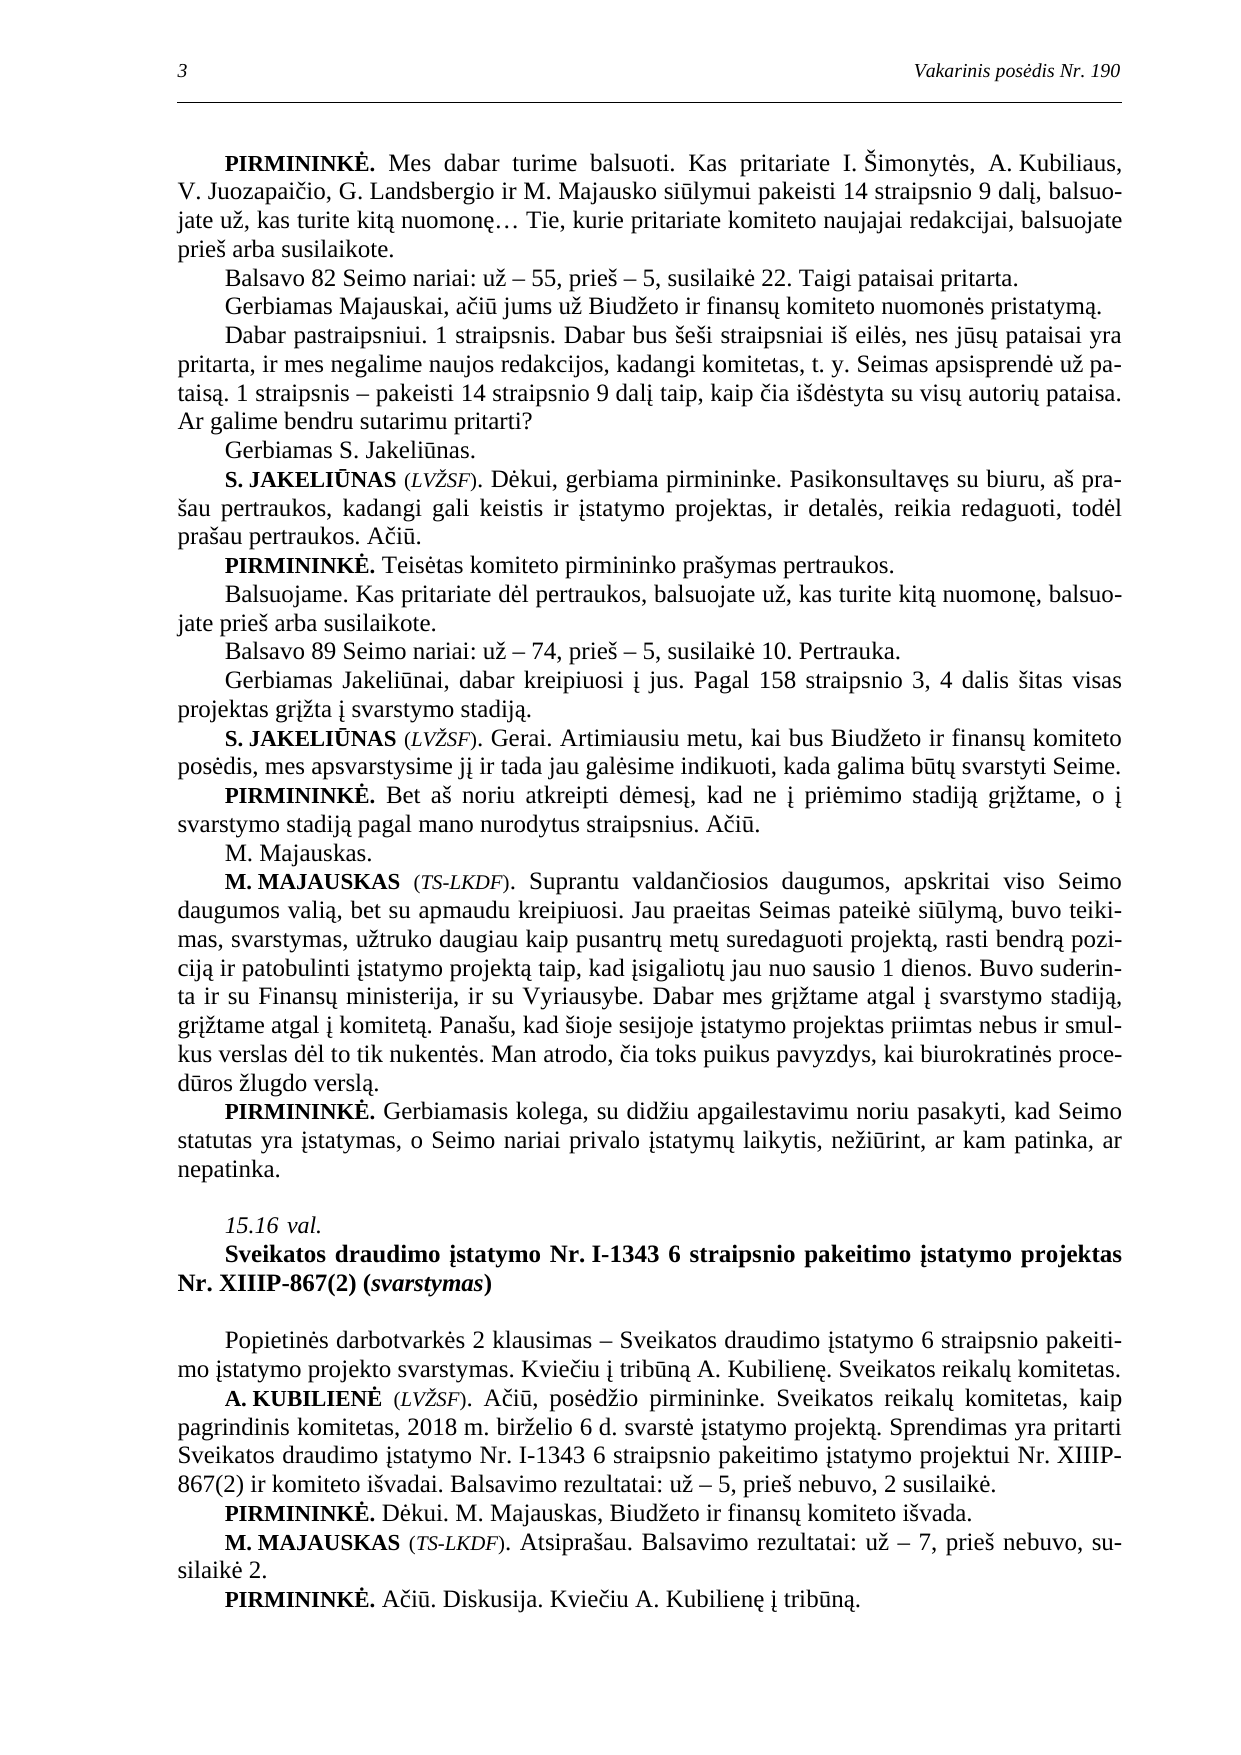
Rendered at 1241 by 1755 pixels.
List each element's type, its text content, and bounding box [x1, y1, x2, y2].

text Ger­bia­mas Ma­jaus­kai, ačiū jums už Biu­dže­to ir fi­nan­sų ko­mi­te­to nuo­mo­nės pri­sta­ty­mą. [177, 291, 1122, 320]
text Bal­suo­ja­me. Kas pri­ta­ria­te dėl per­trau­kos, bal­suo­ja­te už, kas tu­ri­te ki­tą nuo­mo­nę, bal­suo­ja­te prieš ar­ba su­si­lai­ko­te. [177, 579, 1122, 636]
text Svei­ka­tos drau­di­mo įsta­ty­mo Nr. I-1343 6 straips­nio pa­kei­ti­mo įsta­ty­mo pro­jek­tas Nr. XIIIP-867(2) (svars­ty­mas) [177, 1239, 1122, 1297]
text PIRMININKĖ. Bet aš no­riu at­kreip­ti dė­me­sį, kad ne į pri­ėmi­mo sta­di­ją grįž­ta­me, o į svar­­s­ty­mo sta­di­ją pa­gal ma­no nu­ro­dy­tus straips­nius. Ačiū. [177, 780, 1122, 838]
text M. MAJAUSKAS (TS-LKDF). Su­pran­tu val­dan­čio­sios dau­gu­mos, ap­skri­tai vi­so Sei­mo dau­gu­mos va­lią, bet su ap­mau­du krei­piuo­si. Jau pra­ei­tas Sei­mas pa­tei­kė siū­ly­mą, bu­vo tei­ki­mas, svars­ty­mas, už­tru­ko dau­giau kaip pus­an­trų me­tų su­re­da­guo­ti pro­jek­tą, ras­ti ben­drą po­zi­ci­ją ir pa­to­bu­lin­ti įsta­ty­mo pro­jek­tą taip, kad įsi­ga­lio­tų jau nuo sau­sio 1 die­nos. Bu­vo su­de­rin­ta ir su Fi­nan­sų mi­nis­te­ri­ja, ir su Vy­riau­sy­be. Da­bar mes grįž­ta­me at­gal į svars­ty­mo sta­di­ją, grįž­ta­me at­gal į ko­mi­te­tą. Pa­na­šu, kad šio­je se­si­jo­je įsta­ty­mo pro­jek­tas pri­im­tas ne­bus ir smul­kus ver­slas dėl to tik nu­ken­tės. Man at­ro­do, čia toks pui­kus pa­vyz­dys, kai biu­ro­kratinės pro­ce­dū­ros žlug­do ver­slą. [177, 866, 1122, 1096]
text S. JAKELIŪNAS (LVŽSF). Ge­rai. Ar­ti­miau­siu me­tu, kai bus Biu­dže­to ir fi­nan­sų ko­mi­te­to po­sė­dis, mes ap­svars­ty­si­me jį ir ta­da jau ga­lė­si­me in­di­kuo­ti, ka­da ga­li­ma bū­tų svars­ty­ti Sei­me. [177, 723, 1122, 780]
text PIRMININKĖ. Mes da­bar tu­ri­me bal­suo­ti. Kas pri­ta­ria­te I. Ši­mo­ny­tės, A. Ku­bi­liaus, V. Juo­za­pai­čio, G. Land­sber­gio ir M. Ma­jaus­ko siū­ly­mui pa­keis­ti 14 straips­nio 9 da­lį, bal­suo­ja­te už, kas tu­ri­te ki­tą nuo­mo­nę… Tie, ku­rie pri­ta­ria­te ko­mi­te­to nau­ja­jai re­dak­ci­jai, bal­suo­ja­te prieš ar­ba su­si­lai­ko­te. [177, 148, 1122, 263]
text Ger­bia­mas Ja­ke­liū­nai, da­bar krei­piuo­si į jus. Pa­gal 158 straips­nio 3, 4 da­lis ši­tas vi­sas pro­jek­tas grįž­ta į svars­ty­mo sta­di­ją. [177, 665, 1122, 723]
text PIRMININKĖ. Dė­kui. M. Ma­jaus­kas, Biu­dže­to ir fi­nan­sų ko­mi­te­to iš­va­da. [177, 1498, 1122, 1527]
text Bal­sa­vo 89 Sei­mo na­riai: už – 74, prieš – 5, su­si­lai­kė 10. Per­trau­ka. [177, 636, 1122, 665]
text PIRMININKĖ. Tei­sė­tas ko­mi­te­to pir­mi­nin­ko pra­šy­mas per­trau­kos. [177, 550, 1122, 579]
text M. Ma­jaus­kas. [177, 838, 1122, 866]
text M. MAJAUSKAS (TS-LKDF). At­si­pra­šau. Bal­sa­vi­mo re­zul­ta­tai: už – 7, prieš ne­bu­vo, su­silai­kė 2. [177, 1527, 1122, 1584]
text 15.16 val. [224, 1211, 1122, 1239]
text Bal­sa­vo 82 Sei­mo na­riai: už – 55, prieš – 5, su­si­lai­kė 22. Tai­gi pa­tai­sai pri­tar­ta. [177, 263, 1122, 291]
text A. KUBILIENĖ (LVŽSF). Ačiū, po­sė­džio pir­mi­nin­ke. Svei­ka­tos rei­ka­lų ko­mi­te­tas, kaip pa­grin­di­nis ko­mi­te­tas, 2018 m. bir­že­lio 6 d. svars­tė įsta­ty­mo pro­jek­tą. Spren­di­mas yra pri­tar­ti Svei­ka­tos drau­di­mo įsta­ty­mo Nr. I-1343 6 straips­nio pa­kei­ti­mo įsta­ty­mo pro­jek­tui Nr. XIIIP-867(2) ir ko­mi­te­to iš­va­dai. Bal­sa­vi­mo re­zul­ta­tai: už – 5, prieš ne­bu­vo, 2 su­si­lai­kė. [177, 1383, 1122, 1498]
text PIRMININKĖ. Ger­bia­ma­sis ko­le­ga, su di­džiu ap­gai­les­ta­vi­mu no­riu pa­sa­ky­ti, kad Sei­mo sta­tu­tas yra įsta­ty­mas, o Sei­mo na­riai pri­va­lo įsta­ty­mų lai­ky­tis, ne­žiū­rint, ar kam pa­tin­ka, ar ne­pa­tin­ka. [177, 1096, 1122, 1183]
text PIRMININKĖ. Ačiū. Dis­ku­si­ja. Kvie­čiu A. Ku­bi­lie­nę į tri­bū­ną. [177, 1584, 1122, 1613]
text Po­pie­ti­nės dar­bo­tvarkės 2 klau­si­mas – Svei­ka­tos drau­di­mo įsta­ty­mo 6 straips­nio pa­kei­ti­mo įsta­ty­mo pro­jek­to svars­ty­mas. Kvie­čiu į tri­bū­ną A. Ku­bi­lie­nę. Svei­ka­tos rei­ka­lų ko­mi­te­tas. [177, 1325, 1122, 1383]
text Ger­bia­mas S. Ja­ke­liū­nas. [177, 435, 1122, 464]
text S. JAKELIŪNAS (LVŽSF). Dė­kui, ger­bia­ma pir­mi­nin­ke. Pa­si­kon­sul­ta­vęs su biu­ru, aš pra­šau per­trau­kos, ka­dan­gi ga­li keis­tis ir įsta­ty­mo pro­jek­tas, ir de­ta­lės, rei­kia re­da­guo­ti, to­dėl pra­šau per­trau­kos. Ačiū. [177, 464, 1122, 550]
text Da­bar pa­straips­niui. 1 straips­nis. Da­bar bus še­ši straips­niai iš ei­lės, nes jū­sų pa­tai­sai yra pri­tar­ta, ir mes ne­ga­li­me nau­jos re­dak­ci­jos, ka­dan­gi ko­mi­te­tas, t. y. Sei­mas ap­si­spren­dė už pa­tai­są. 1 straips­nis – pa­keis­ti 14 straips­nio 9 da­lį taip, kaip čia iš­dės­ty­ta su vi­sų au­to­rių pa­tai­sa. Ar ga­li­me ben­dru su­ta­ri­mu pri­tar­ti? [177, 320, 1122, 435]
